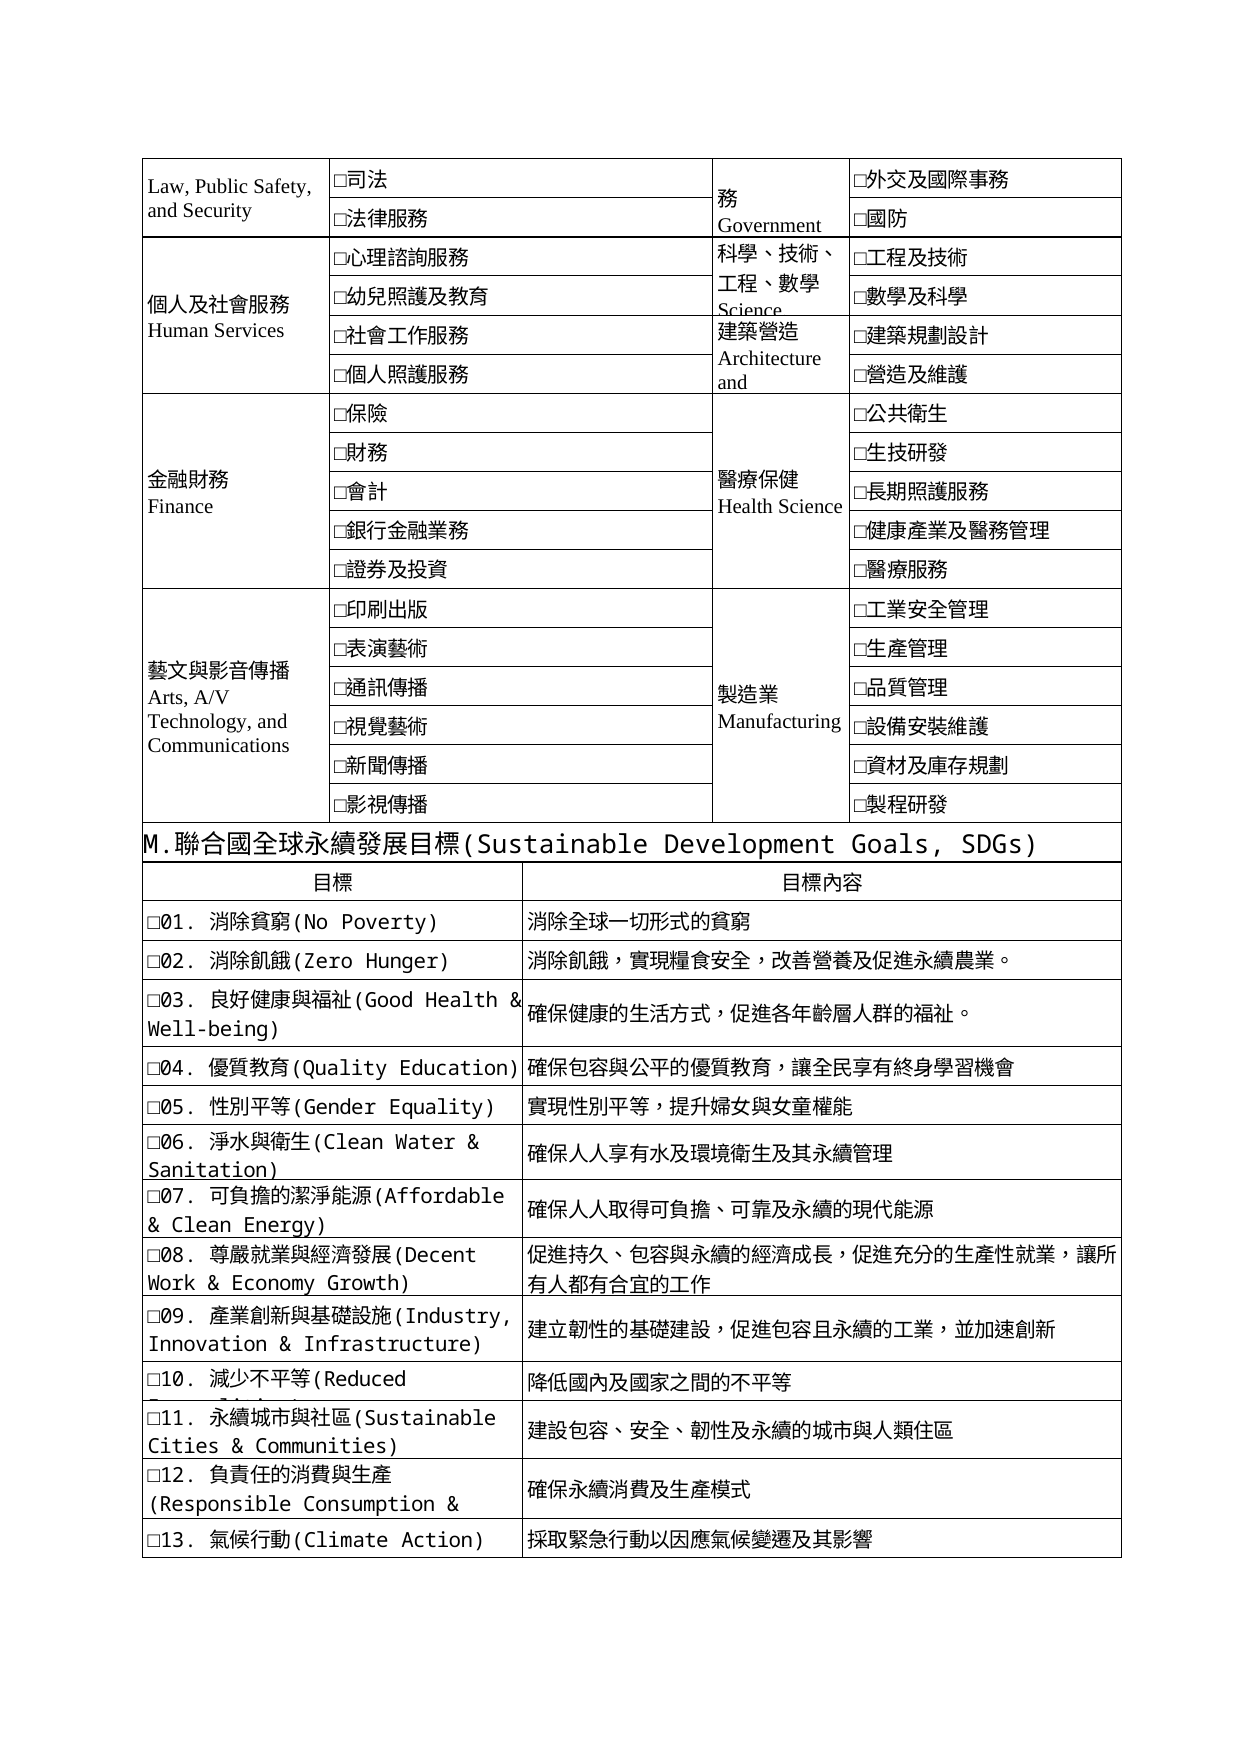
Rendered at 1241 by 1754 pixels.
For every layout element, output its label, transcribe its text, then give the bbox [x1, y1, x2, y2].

table_cell □影視傳播 [330, 784, 712, 822]
table_cell □視覺藝術 [330, 706, 712, 744]
table_cell 醫療保健 Health Science [713, 394, 849, 588]
table_cell □11. 永續城市與社區(Sustainable Cities & Communities) [143, 1401, 522, 1457]
table_cell 建築營造 Architecture and Construction [713, 316, 849, 393]
table_cell □醫療服務 [850, 550, 1121, 588]
table_cell □會計 [330, 472, 712, 510]
table_cell □司法 [330, 159, 712, 197]
table_cell □07. 可負擔的潔淨能源(Affordable & Clean Energy) [143, 1180, 522, 1237]
table_cell 實現性別平等，提升婦女與女童權能 [523, 1086, 1121, 1124]
table_cell 製造業 Manufacturing [713, 589, 849, 822]
table_cell 個人及社會服務 Human Services [143, 238, 329, 393]
table_cell 降低國內及國家之間的不平等 [523, 1362, 1121, 1400]
table_cell □幼兒照護及教育 [330, 276, 712, 314]
table_cell □心理諮詢服務 [330, 238, 712, 275]
table_cell □證券及投資 [330, 550, 712, 588]
table_cell 消除全球一切形式的貧窮 [523, 901, 1121, 939]
table_cell □生產管理 [850, 628, 1121, 666]
table_cell 確保健康的生活方式，促進各年齡層人群的福祉。 [523, 980, 1121, 1046]
table_cell □06. 淨水與衛生(Clean Water & Sanitation) [143, 1125, 522, 1179]
table_cell □品質管理 [850, 667, 1121, 705]
table_cell □09. 產業創新與基礎設施(Industry, Innovation & Infrastructure) [143, 1296, 522, 1361]
table_cell □外交及國際事務 [850, 159, 1121, 197]
table_cell 促進持久、包容與永續的經濟成長，促進充分的生產性就業，讓所有人都有合宜的工作 [523, 1238, 1121, 1295]
table_cell □10. 減少不平等(Reduced Inequalities) [143, 1362, 522, 1400]
table_cell □表演藝術 [330, 628, 712, 666]
table_cell 金融財務 Finance [143, 394, 329, 588]
table_cell □個人照護服務 [330, 355, 712, 393]
table_cell □03. 良好健康與福祉(Good Health & Well-being) [143, 980, 522, 1046]
table_cell □建築規劃設計 [850, 316, 1121, 353]
table_cell □國防 [850, 198, 1121, 236]
table_cell □新聞傳播 [330, 745, 712, 783]
table_cell □工程及技術 [850, 238, 1121, 275]
table_cell 確保人人取得可負擔、可靠及永續的現代能源 [523, 1180, 1121, 1237]
table_cell □財務 [330, 433, 712, 471]
table_cell □數學及科學 [850, 276, 1121, 314]
table_cell □通訊傳播 [330, 667, 712, 705]
table_cell □公共衛生 [850, 394, 1121, 432]
table_cell □工業安全管理 [850, 589, 1121, 627]
table_cell □長期照護服務 [850, 472, 1121, 510]
table_cell □設備安裝維護 [850, 706, 1121, 744]
table_cell □法律服務 [330, 198, 712, 236]
table_cell □生技研發 [850, 433, 1121, 471]
table_cell □營造及維護 [850, 355, 1121, 393]
table_cell 目標內容 [523, 863, 1121, 900]
table_cell □01. 消除貧窮(No Poverty) [143, 901, 522, 939]
table_cell □02. 消除飢餓(Zero Hunger) [143, 941, 522, 978]
table_cell □銀行金融業務 [330, 511, 712, 549]
table_cell 建立韌性的基礎建設，促進包容且永續的工業，並加速創新 [523, 1296, 1121, 1361]
table_cell 政府及公共事務 Government and Public Administration [713, 159, 849, 236]
table_cell 確保永續消費及生產模式 [523, 1459, 1121, 1518]
table_cell □社會工作服務 [330, 316, 712, 353]
table_cell □08. 尊嚴就業與經濟發展(Decent Work & Economy Growth) [143, 1238, 522, 1295]
table_cell 目標 [143, 863, 522, 900]
table_cell □印刷出版 [330, 589, 712, 627]
table_cell □資材及庫存規劃 [850, 745, 1121, 783]
table_cell 採取緊急行動以因應氣候變遷及其影響 [523, 1519, 1121, 1557]
table_cell Law, Public Safety, and Security [143, 159, 329, 236]
table_cell 建設包容、安全、韌性及永續的城市與人類住區 [523, 1401, 1121, 1457]
table_cell □健康產業及醫務管理 [850, 511, 1121, 549]
table_cell □13. 氣候行動(Climate Action) [143, 1519, 522, 1557]
table_cell □製程研發 [850, 784, 1121, 822]
table_cell □12. 負責任的消費與生產(Responsible Consumption & Production) [143, 1459, 522, 1518]
table_cell □05. 性別平等(Gender Equality) [143, 1086, 522, 1124]
table_cell 消除飢餓，實現糧食安全，改善營養及促進永續農業。 [523, 941, 1121, 978]
table_cell 科學、技術、工程、數學 Science, Technology, Engineering, and Mathematics [713, 238, 849, 314]
table_cell 確保包容與公平的優質教育，讓全民享有終身學習機會 [523, 1047, 1121, 1085]
table_cell M.聯合國全球永續發展目標(Sustainable Development Goals, SDGs) [143, 823, 1121, 861]
table_cell 確保人人享有水及環境衛生及其永續管理 [523, 1125, 1121, 1179]
table_cell □保險 [330, 394, 712, 432]
table_cell □04. 優質教育(Quality Education) [143, 1047, 522, 1085]
table_cell 藝文與影音傳播 Arts, A/V Technology, and Communications [143, 589, 329, 822]
